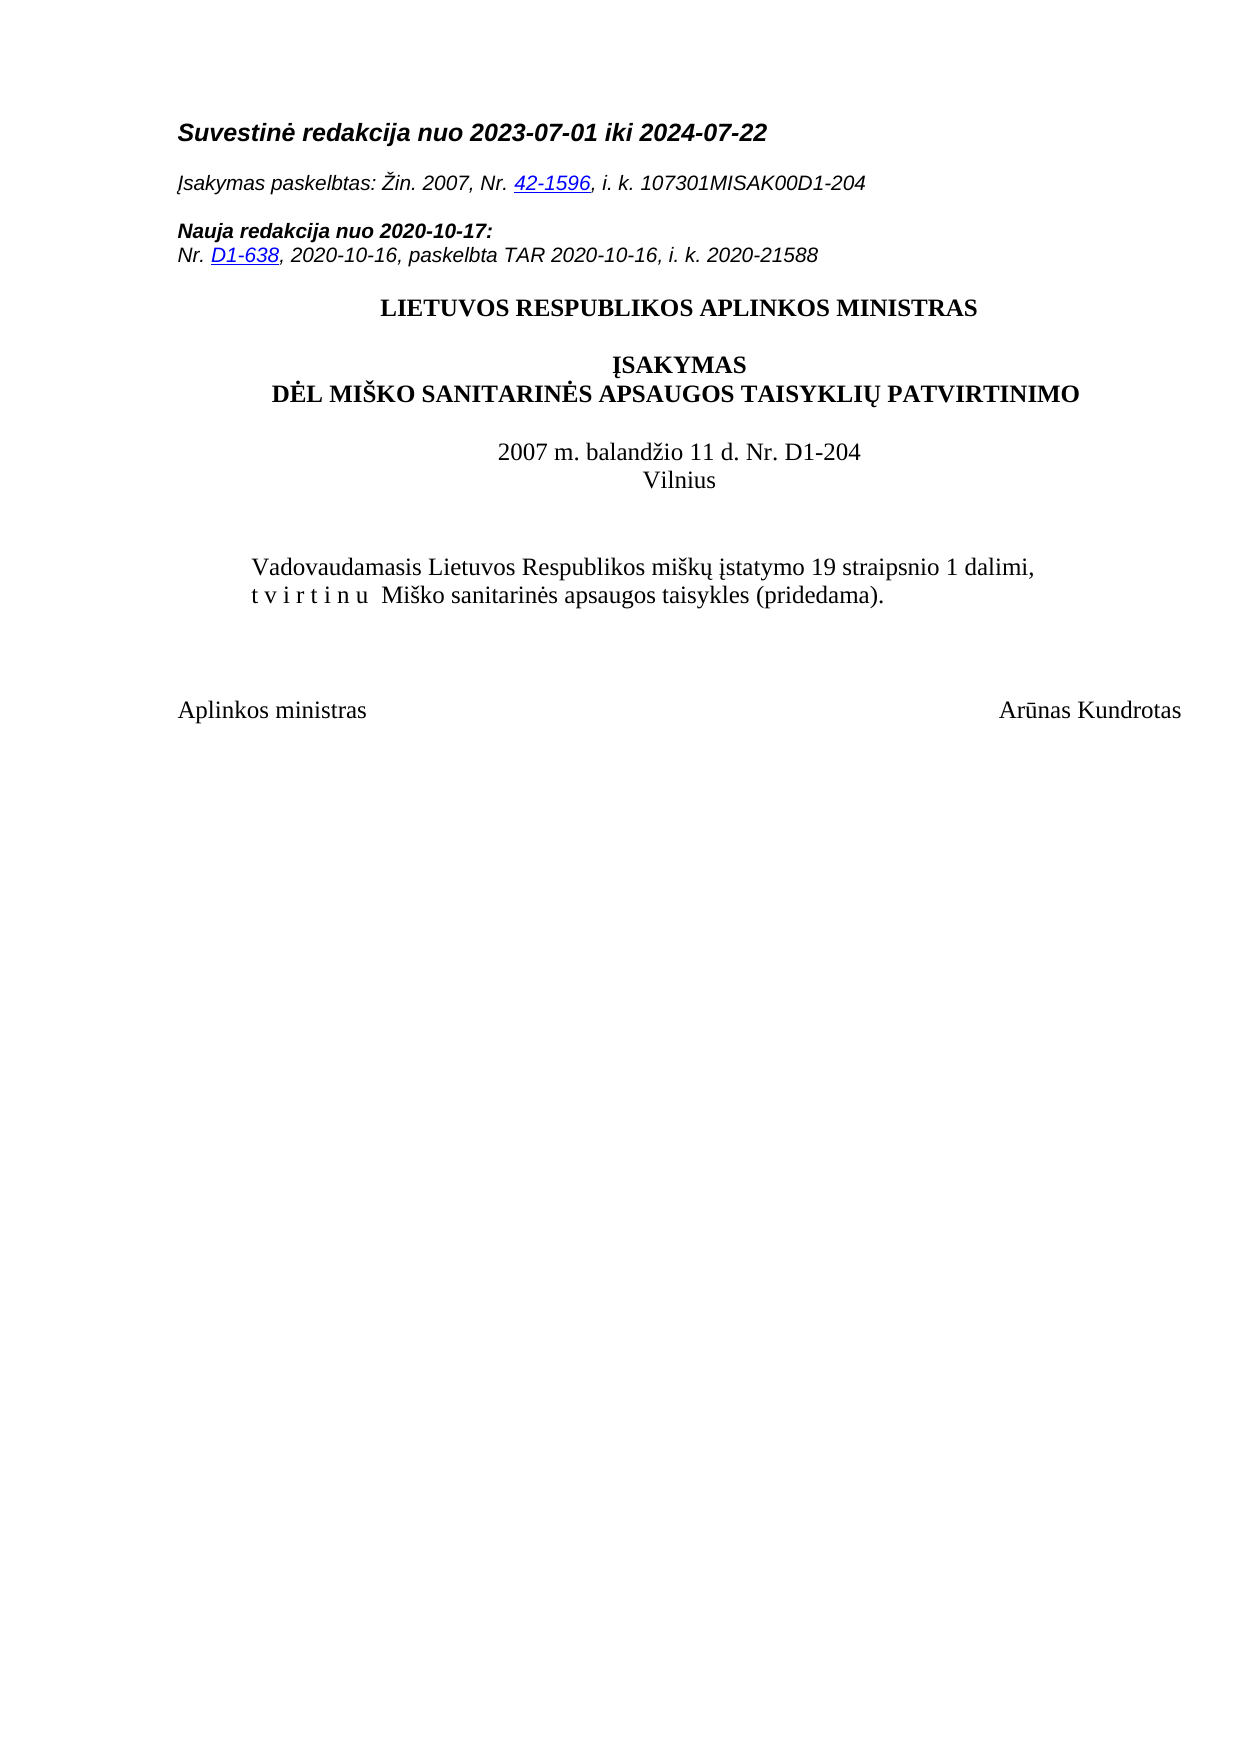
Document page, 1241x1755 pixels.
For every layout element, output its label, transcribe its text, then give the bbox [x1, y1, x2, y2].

text Nr. D1-638, 2020-10-16, paskelbta TAR 2020-10-16, i. k. 2020-21588 [177, 243, 1181, 267]
text Vilnius [177, 466, 1181, 494]
text Suvestinė redakcija nuo 2023-07-01 iki 2024-07-22 [177, 118, 1181, 147]
text Įsakymas paskelbtas: Žin. 2007, Nr. 42-1596, i. k. 107301MISAK00D1-204 [177, 171, 1181, 195]
text DĖL MIŠKO SANITARINĖS APSAUGOS TAISYKLIŲ PATVIRTINIMO [177, 379, 1181, 408]
text Vadovaudamasis Lietuvos Respublikos miškų įstatymo 19 straipsnio 1 dalimi, [177, 552, 1181, 581]
text ĮSAKYMAS [177, 351, 1181, 379]
text 2007 m. balandžio 11 d. Nr. D1-204 [177, 437, 1181, 466]
text Nauja redakcija nuo 2020-10-17: [177, 219, 1181, 243]
text LIETUVOS RESPUBLIKOS APLINKOS MINISTRAS [177, 293, 1181, 322]
text tvirtinu Miško sanitarinės apsaugos taisykles (pridedama). [177, 581, 1181, 609]
text Aplinkos ministras Arūnas Kundrotas [177, 696, 1181, 724]
